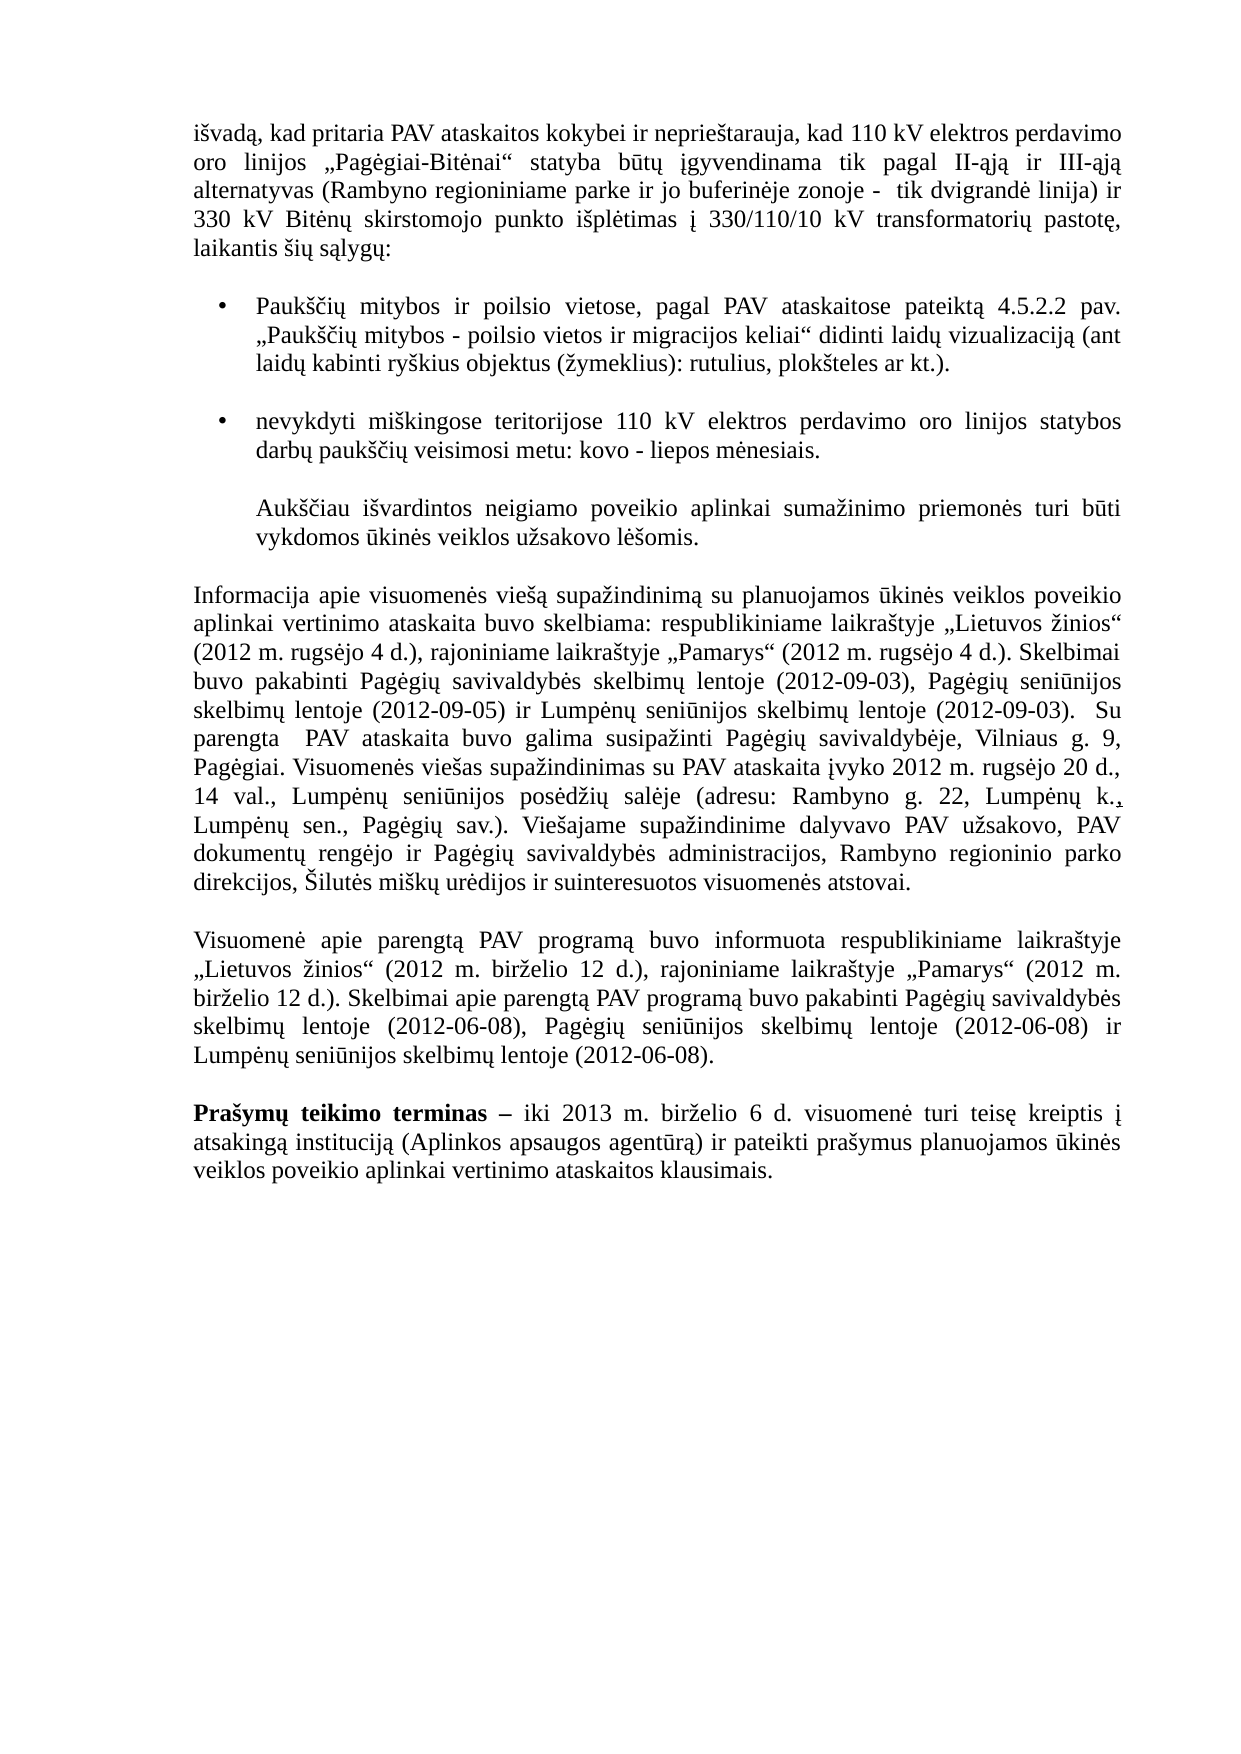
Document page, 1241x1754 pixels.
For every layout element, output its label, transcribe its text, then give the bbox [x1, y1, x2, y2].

list Paukščių mitybos ir poilsio vietose, pagal PAV ataskaitose pateiktą 4.5.2.2 pav. „Paukščių mitybos - poilsio vietos ir migracijos keliai“ didinti laidų vizualizaciją (ant laidų kabinti ryškius objektus (žymeklius): rutulius, plokšteles ar kt.). [218, 291, 1122, 377]
list Prašymų teikimo terminas – iki 2013 m. birželio 6 d. visuomenė turi teisę kreiptis į atsakingą instituciją (Aplinkos apsaugos agentūrą) ir pateikti prašymus planuojamos ūkinės veiklos poveikio aplinkai vertinimo ataskaitos klausimais. [156, 1098, 1122, 1184]
list išvadą, kad pritaria PAV ataskaitos kokybei ir neprieštarauja, kad 110 kV elektros perdavimo oro linijos „Pagėgiai-Bitėnai“ statyba būtų įgyvendinama tik pagal II-ąją ir III-ąją alternatyvas (Rambyno regioniniame parke ir jo buferinėje zonoje - tik dvigrandė linija) ir 330 kV Bitėnų skirstomojo punkto išplėtimas į 330/110/10 kV transformatorių pastotę, laikantis šių sąlygų: [156, 118, 1122, 262]
list Informacija apie visuomenės viešą supažindinimą su planuojamos ūkinės veiklos poveikio aplinkai vertinimo ataskaita buvo skelbiama: respublikiniame laikraštyje „Lietuvos žinios“ (2012 m. rugsėjo 4 d.), rajoniniame laikraštyje „Pamarys“ (2012 m. rugsėjo 4 d.). Skelbimai buvo pakabinti Pagėgių savivaldybės skelbimų lentoje (2012-09-03), Pagėgių seniūnijos skelbimų lentoje (2012-09-05) ir Lumpėnų seniūnijos skelbimų lentoje (2012-09-03). Su parengta PAV ataskaita buvo galima susipažinti Pagėgių savivaldybėje, Vilniaus g. 9, Pagėgiai. Visuomenės viešas supažindinimas su PAV ataskaita įvyko 2012 m. rugsėjo 20 d., 14 val., Lumpėnų seniūnijos posėdžių salėje (adresu: Rambyno g. 22, Lumpėnų k., Lumpėnų sen., Pagėgių sav.). Viešajame supažindinime dalyvavo PAV užsakovo, PAV dokumentų rengėjo ir Pagėgių savivaldybės administracijos, Rambyno regioninio parko direkcijos, Šilutės miškų urėdijos ir suinteresuotos visuomenės atstovai. [156, 580, 1122, 896]
list Visuomenė apie parengtą PAV programą buvo informuota respublikiniame laikraštyje „Lietuvos žinios“ (2012 m. birželio 12 d.), rajoniniame laikraštyje „Pamarys“ (2012 m. birželio 12 d.). Skelbimai apie parengtą PAV programą buvo pakabinti Pagėgių savivaldybės skelbimų lentoje (2012-06-08), Pagėgių seniūnijos skelbimų lentoje (2012-06-08) ir Lumpėnų seniūnijos skelbimų lentoje (2012-06-08). [156, 925, 1122, 1069]
list Aukščiau išvardintos neigiamo poveikio aplinkai sumažinimo priemonės turi būti vykdomos ūkinės veiklos užsakovo lėšomis. [218, 493, 1122, 551]
list nevykdyti miškingose teritorijose 110 kV elektros perdavimo oro linijos statybos darbų paukščių veisimosi metu: kovo - liepos mėnesiais. [218, 406, 1122, 464]
